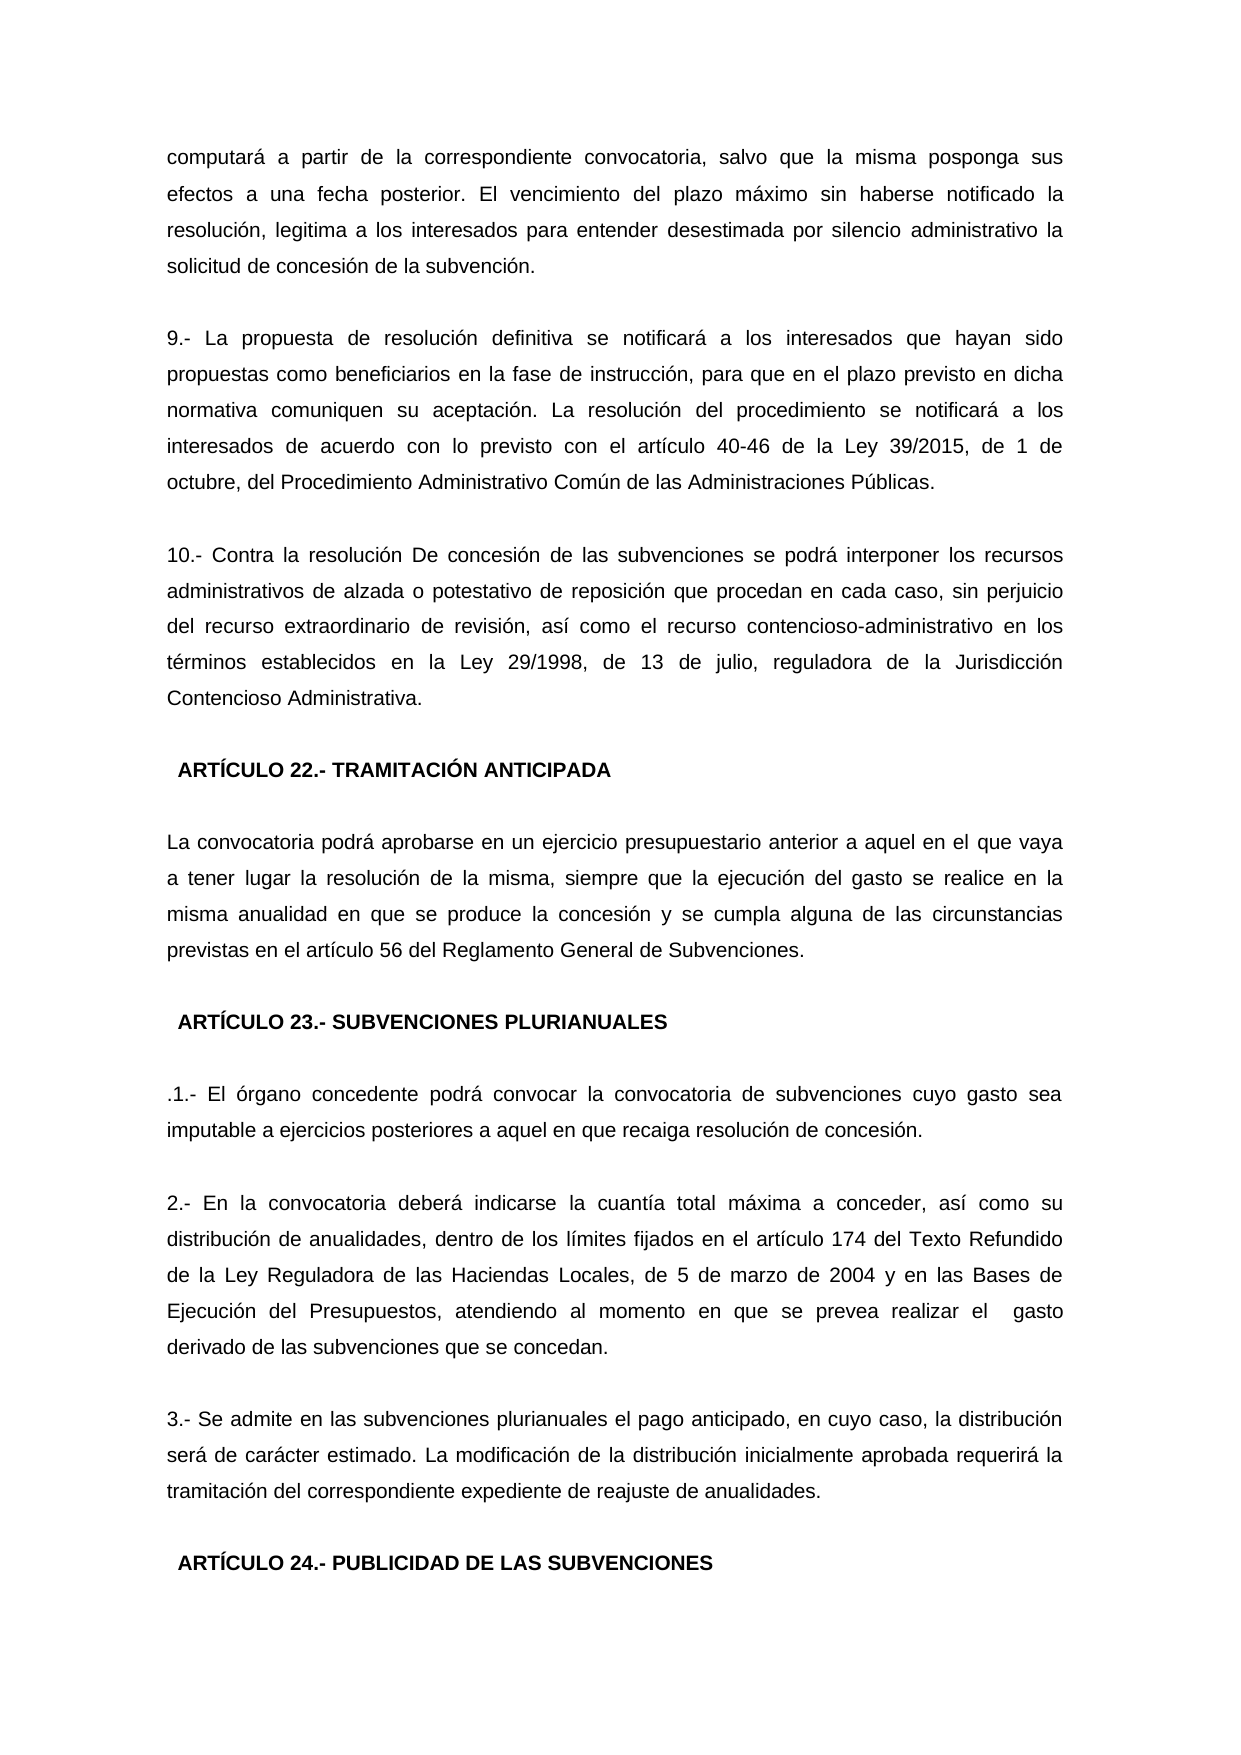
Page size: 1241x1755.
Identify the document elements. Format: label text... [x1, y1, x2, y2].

text La convocatoria podrá aprobarse en un ejercicio presupuestario anterior a aquel en el que vaya a tener lugar la resolución de la misma, siempre que la ejecución del gasto se realice en la misma anualidad en que se produce la concesión y se cumpla alguna de las circunstancias previstas en el artículo 56 del Reglamento General de Subvenciones. [167, 830, 1063, 962]
text 10.- Contra la resolución De concesión de las subvenciones se podrá interponer los recursos administrativos de alzada o potestativo de reposición que procedan en cada caso, sin perjuicio del recurso extraordinario de revisión, así como el recurso contencioso-administrativo en los términos establecidos en la Ley 29/1998, de 13 de julio, reguladora de la Jurisdicción Contencioso Administrativa. [167, 543, 1064, 710]
text 9.- La propuesta de resolución definitiva se notificará a los interesados que hayan sido propuestas como beneficiarios en la fase de instrucción, para que en el plazo previsto en dicha normativa comuniquen su aceptación. La resolución del procedimiento se notificará a los interesados de acuerdo con lo previsto con el artículo 40-46 de la Ley 39/2015, de 1 de octubre, del Procedimiento Administrativo Común de las Administraciones Públicas. [167, 326, 1063, 494]
subtitle ARTÍCULO 22.- TRAMITACIÓN ANTICIPADA [177, 758, 1074, 782]
text 3.- Se admite en las subvenciones plurianuales el pago anticipado, en cuyo caso, la distribución será de carácter estimado. La modificación de la distribución inicialmente aprobada requerirá la tramitación del correspondiente expediente de reajuste de anualidades. [167, 1407, 1063, 1503]
subtitle ARTÍCULO 24.- PUBLICIDAD DE LAS SUBVENCIONES [177, 1551, 1074, 1575]
text .1.- El órgano concedente podrá convocar la convocatoria de subvenciones cuyo gasto sea imputable a ejercicios posteriores a aquel en que recaiga resolución de concesión. [167, 1082, 1063, 1142]
subtitle ARTÍCULO 23.- SUBVENCIONES PLURIANUALES [177, 1010, 1074, 1034]
text computará a partir de la correspondiente convocatoria, salvo que la misma posponga sus efectos a una fecha posterior. El vencimiento del plazo máximo sin haberse notificado la resolución, legitima a los interesados para entender desestimada por silencio administrativo la solicitud de concesión de la subvención. [167, 145, 1064, 278]
text 2.- En la convocatoria deberá indicarse la cuantía total máxima a conceder, así como su distribución de anualidades, dentro de los límites fijados en el artículo 174 del Texto Refundido de la Ley Reguladora de las Haciendas Locales, de 5 de marzo de 2004 y en las Bases de Ejecución del Presupuestos, atendiendo al momento en que se prevea realizar el gasto derivado de las subvenciones que se concedan. [167, 1190, 1063, 1359]
